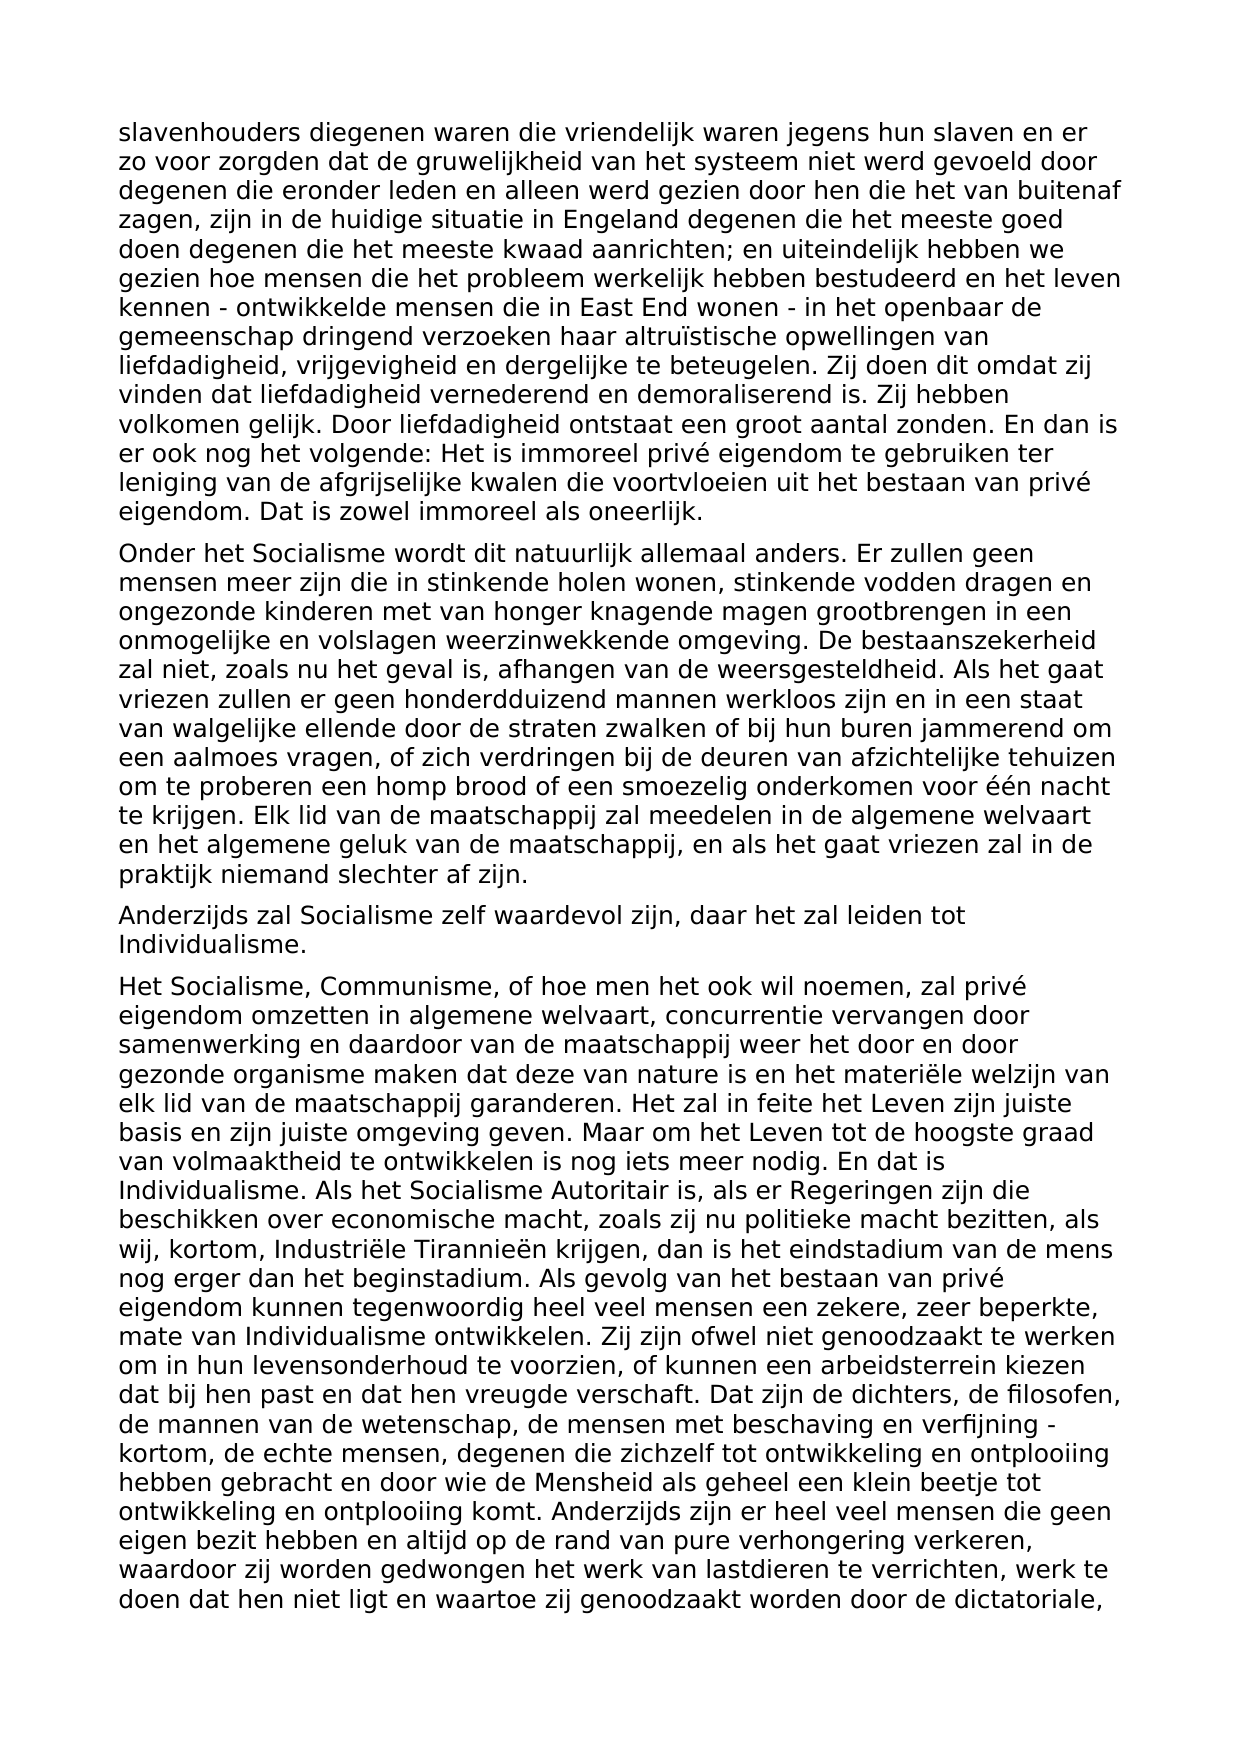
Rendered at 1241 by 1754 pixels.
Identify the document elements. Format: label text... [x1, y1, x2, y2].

text Anderzijds zal Socialisme zelf waardevol zijn, daar het zal leiden tot Individualisme. [118, 901, 1122, 960]
text slavenhouders diegenen waren die vriendelijk waren jegens hun slaven en er zo voor zorgden dat de gruwelijkheid van het systeem niet werd gevoeld door degenen die eronder leden en alleen werd gezien door hen die het van buitenaf zagen, zijn in de huidige situatie in Engeland degenen die het meeste goed doen degenen die het meeste kwaad aanrichten; en uiteindelijk hebben we gezien hoe mensen die het probleem werkelijk hebben bestudeerd en het leven kennen - ontwikkelde mensen die in East End wonen - in het openbaar de gemeenschap dringend verzoeken haar altruïstische opwellingen van liefdadigheid, vrijgevigheid en dergelijke te beteugelen. Zij doen dit omdat zij vinden dat liefdadigheid vernederend en demoraliserend is. Zij hebben volkomen gelijk. Door liefdadigheid ontstaat een groot aantal zonden. En dan is er ook nog het volgende: Het is immoreel privé eigendom te gebruiken ter leniging van de afgrijselijke kwalen die voortvloeien uit het bestaan van privé eigendom. Dat is zowel immoreel als oneerlijk. [118, 118, 1122, 526]
text Onder het Socialisme wordt dit natuurlijk allemaal anders. Er zullen geen mensen meer zijn die in stinkende holen wonen, stinkende vodden dragen en ongezonde kinderen met van honger knagende magen grootbrengen in een onmogelijke en volslagen weerzinwekkende omgeving. De bestaanszekerheid zal niet, zoals nu het geval is, afhangen van de weersgesteldheid. Als het gaat vriezen zullen er geen honderdduizend mannen werkloos zijn en in een staat van walgelijke ellende door de straten zwalken of bij hun buren jammerend om een aalmoes vragen, of zich verdringen bij de deuren van afzichtelijke tehuizen om te proberen een homp brood of een smoezelig onderkomen voor één nacht te krijgen. Elk lid van de maatschappij zal meedelen in de algemene welvaart en het algemene geluk van de maatschappij, en als het gaat vriezen zal in de praktijk niemand slechter af zijn. [118, 539, 1122, 889]
text Het Socialisme, Communisme, of hoe men het ook wil noemen, zal privé eigendom omzetten in algemene welvaart, concurrentie vervangen door samenwerking en daardoor van de maatschappij weer het door en door gezonde organisme maken dat deze van nature is en het materiële welzijn van elk lid van de maatschappij garanderen. Het zal in feite het Leven zijn juiste basis en zijn juiste omgeving geven. Maar om het Leven tot de hoogste graad van volmaaktheid te ontwikkelen is nog iets meer nodig. En dat is Individualisme. Als het Socialisme Autoritair is, als er Regeringen zijn die beschikken over economische macht, zoals zij nu politieke macht bezitten, als wij, kortom, Industriële Tirannieën krijgen, dan is het eindstadium van de mens nog erger dan het beginstadium. Als gevolg van het bestaan van privé eigendom kunnen tegenwoordig heel veel mensen een zekere, zeer beperkte, mate van Individualisme ontwikkelen. Zij zijn ofwel niet genoodzaakt te werken om in hun levensonderhoud te voorzien, of kunnen een arbeidsterrein kiezen dat bij hen past en dat hen vreugde verschaft. Dat zijn de dichters, de filosofen, de mannen van de wetenschap, de mensen met beschaving en verfijning -kortom, de echte mensen, degenen die zichzelf tot ontwikkeling en ontplooiing hebben gebracht en door wie de Mensheid als geheel een klein beetje tot ontwikkeling en ontplooiing komt. Anderzijds zijn er heel veel mensen die geen eigen bezit hebben en altijd op de rand van pure verhongering verkeren, waardoor zij worden gedwongen het werk van lastdieren te verrichten, werk te doen dat hen niet ligt en waartoe zij genoodzaakt worden door de dictatoriale, [118, 972, 1122, 1614]
